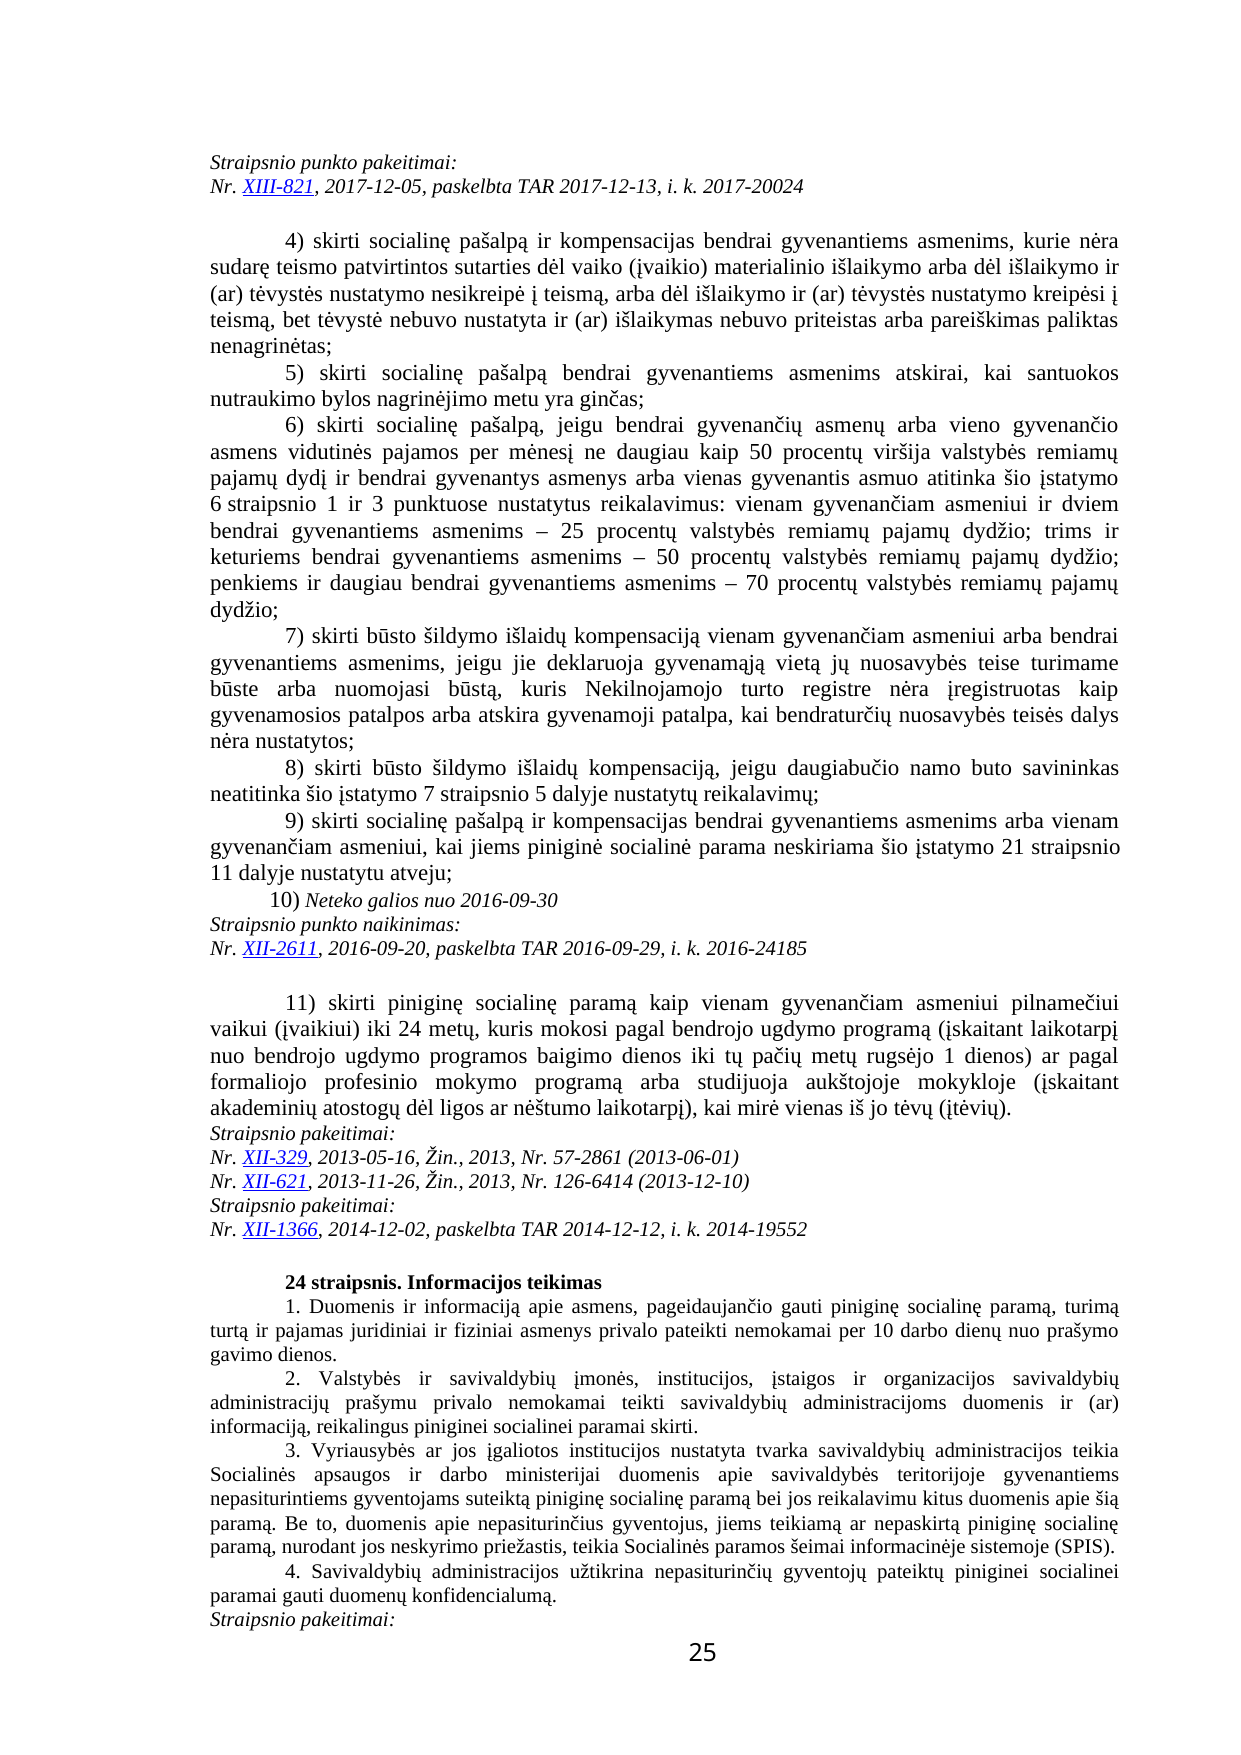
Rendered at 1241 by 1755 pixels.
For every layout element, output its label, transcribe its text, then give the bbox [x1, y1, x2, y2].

text Nr. XII-2611, 2016-09-20, paskelbta TAR 2016-09-29, i. k. 2016-24185 [210, 936, 1120, 960]
text Nr. XII-621, 2013-11-26, Žin., 2013, Nr. 126-6414 (2013-12-10) [210, 1169, 1120, 1193]
text Straipsnio pakeitimai: [210, 1193, 1120, 1217]
text 10) Neteko galios nuo 2016-09-30 [210, 886, 1120, 912]
text Straipsnio pakeitimai: [210, 1121, 1120, 1145]
text 4) skirti socialinę pašalpą ir kompensacijas bendrai gyvenantiems asmenims, kurie nėra sudarę teismo patvirtintos sutarties dėl vaiko (įvaikio) materialinio išlaikymo arba dėl išlaikymo ir (ar) tėvystės nustatymo nesikreipė į teismą, arba dėl išlaikymo ir (ar) tėvystės nustatymo kreipėsi į teismą, bet tėvystė nebuvo nustatyta ir (ar) išlaikymas nebuvo priteistas arba pareiškimas paliktas nenagrinėtas; [210, 227, 1120, 359]
text Nr. XIII-821, 2017-12-05, paskelbta TAR 2017-12-13, i. k. 2017-20024 [210, 174, 1120, 198]
text 11) skirti piniginę socialinę paramą kaip vienam gyvenančiam asmeniui pilnamečiui vaikui (įvaikiui) iki 24 metų, kuris mokosi pagal bendrojo ugdymo programą (įskaitant laikotarpį nuo bendrojo ugdymo programos baigimo dienos iki tų pačių metų rugsėjo 1 dienos) ar pagal formaliojo profesinio mokymo programą arba studijuoja aukštojoje mokykloje (įskaitant akademinių atostogų dėl ligos ar nėštumo laikotarpį), kai mirė vienas iš jo tėvų (įtėvių). [210, 989, 1120, 1121]
text Nr. XII-329, 2013-05-16, Žin., 2013, Nr. 57-2861 (2013-06-01) [210, 1145, 1120, 1169]
text 1. Duomenis ir informaciją apie asmens, pageidaujančio gauti piniginę socialinę paramą, turimą turtą ir pajamas juridiniai ir fiziniai asmenys privalo pateikti nemokamai per 10 darbo dienų nuo prašymo gavimo dienos. [210, 1294, 1120, 1366]
text 2. Valstybės ir savivaldybių įmonės, institucijos, įstaigos ir organizacijos savivaldybių administracijų prašymu privalo nemokamai teikti savivaldybių administracijoms duomenis ir (ar) informaciją, reikalingus piniginei socialinei paramai skirti. [210, 1366, 1120, 1438]
text Straipsnio punkto naikinimas: [210, 912, 1120, 936]
text Nr. XII-1366, 2014-12-02, paskelbta TAR 2014-12-12, i. k. 2014-19552 [210, 1217, 1120, 1241]
text 6) skirti socialinę pašalpą, jeigu bendrai gyvenančių asmenų arba vieno gyvenančio asmens vidutinės pajamos per mėnesį ne daugiau kaip 50 procentų viršija valstybės remiamų pajamų dydį ir bendrai gyvenantys asmenys arba vienas gyvenantis asmuo atitinka šio įstatymo 6 straipsnio 1 ir 3 punktuose nustatytus reikalavimus: vienam gyvenančiam asmeniui ir dviem bendrai gyvenantiems asmenims – 25 procentų valstybės remiamų pajamų dydžio; trims ir keturiems bendrai gyvenantiems asmenims – 50 procentų valstybės remiamų pajamų dydžio; penkiems ir daugiau bendrai gyvenantiems asmenims – 70 procentų valstybės remiamų pajamų dydžio; [210, 411, 1120, 622]
text Straipsnio pakeitimai: [210, 1607, 1120, 1631]
text 5) skirti socialinę pašalpą bendrai gyvenantiems asmenims atskirai, kai santuokos nutraukimo bylos nagrinėjimo metu yra ginčas; [210, 359, 1120, 411]
text 9) skirti socialinę pašalpą ir kompensacijas bendrai gyvenantiems asmenims arba vienam gyvenančiam asmeniui, kai jiems piniginė socialinė parama neskiriama šio įstatymo 21 straipsnio 11 dalyje nustatytu atveju; [210, 807, 1120, 886]
text 3. Vyriausybės ar jos įgaliotos institucijos nustatyta tvarka savivaldybių administracijos teikia Socialinės apsaugos ir darbo ministerijai duomenis apie savivaldybės teritorijoje gyvenantiems nepasiturintiems gyventojams suteiktą piniginę socialinę paramą bei jos reikalavimu kitus duomenis apie šią paramą. Be to, duomenis apie nepasiturinčius gyventojus, jiems teikiamą ar nepaskirtą piniginę socialinę paramą, nurodant jos neskyrimo priežastis, teikia Socialinės paramos šeimai informacinėje sistemoje (SPIS). [210, 1438, 1120, 1558]
text 8) skirti būsto šildymo išlaidų kompensaciją, jeigu daugiabučio namo buto savininkas neatitinka šio įstatymo 7 straipsnio 5 dalyje nustatytų reikalavimų; [210, 754, 1120, 807]
text 7) skirti būsto šildymo išlaidų kompensaciją vienam gyvenančiam asmeniui arba bendrai gyvenantiems asmenims, jeigu jie deklaruoja gyvenamąją vietą jų nuosavybės teise turimame būste arba nuomojasi būstą, kuris Nekilnojamojo turto registre nėra įregistruotas kaip gyvenamosios patalpos arba atskira gyvenamoji patalpa, kai bendraturčių nuosavybės teisės dalys nėra nustatytos; [210, 622, 1120, 754]
text 24 straipsnis. Informacijos teikimas [210, 1270, 1120, 1294]
text Straipsnio punkto pakeitimai: [210, 150, 1120, 174]
text 4. Savivaldybių administracijos užtikrina nepasiturinčių gyventojų pateiktų piniginei socialinei paramai gauti duomenų konfidencialumą. [210, 1558, 1120, 1607]
